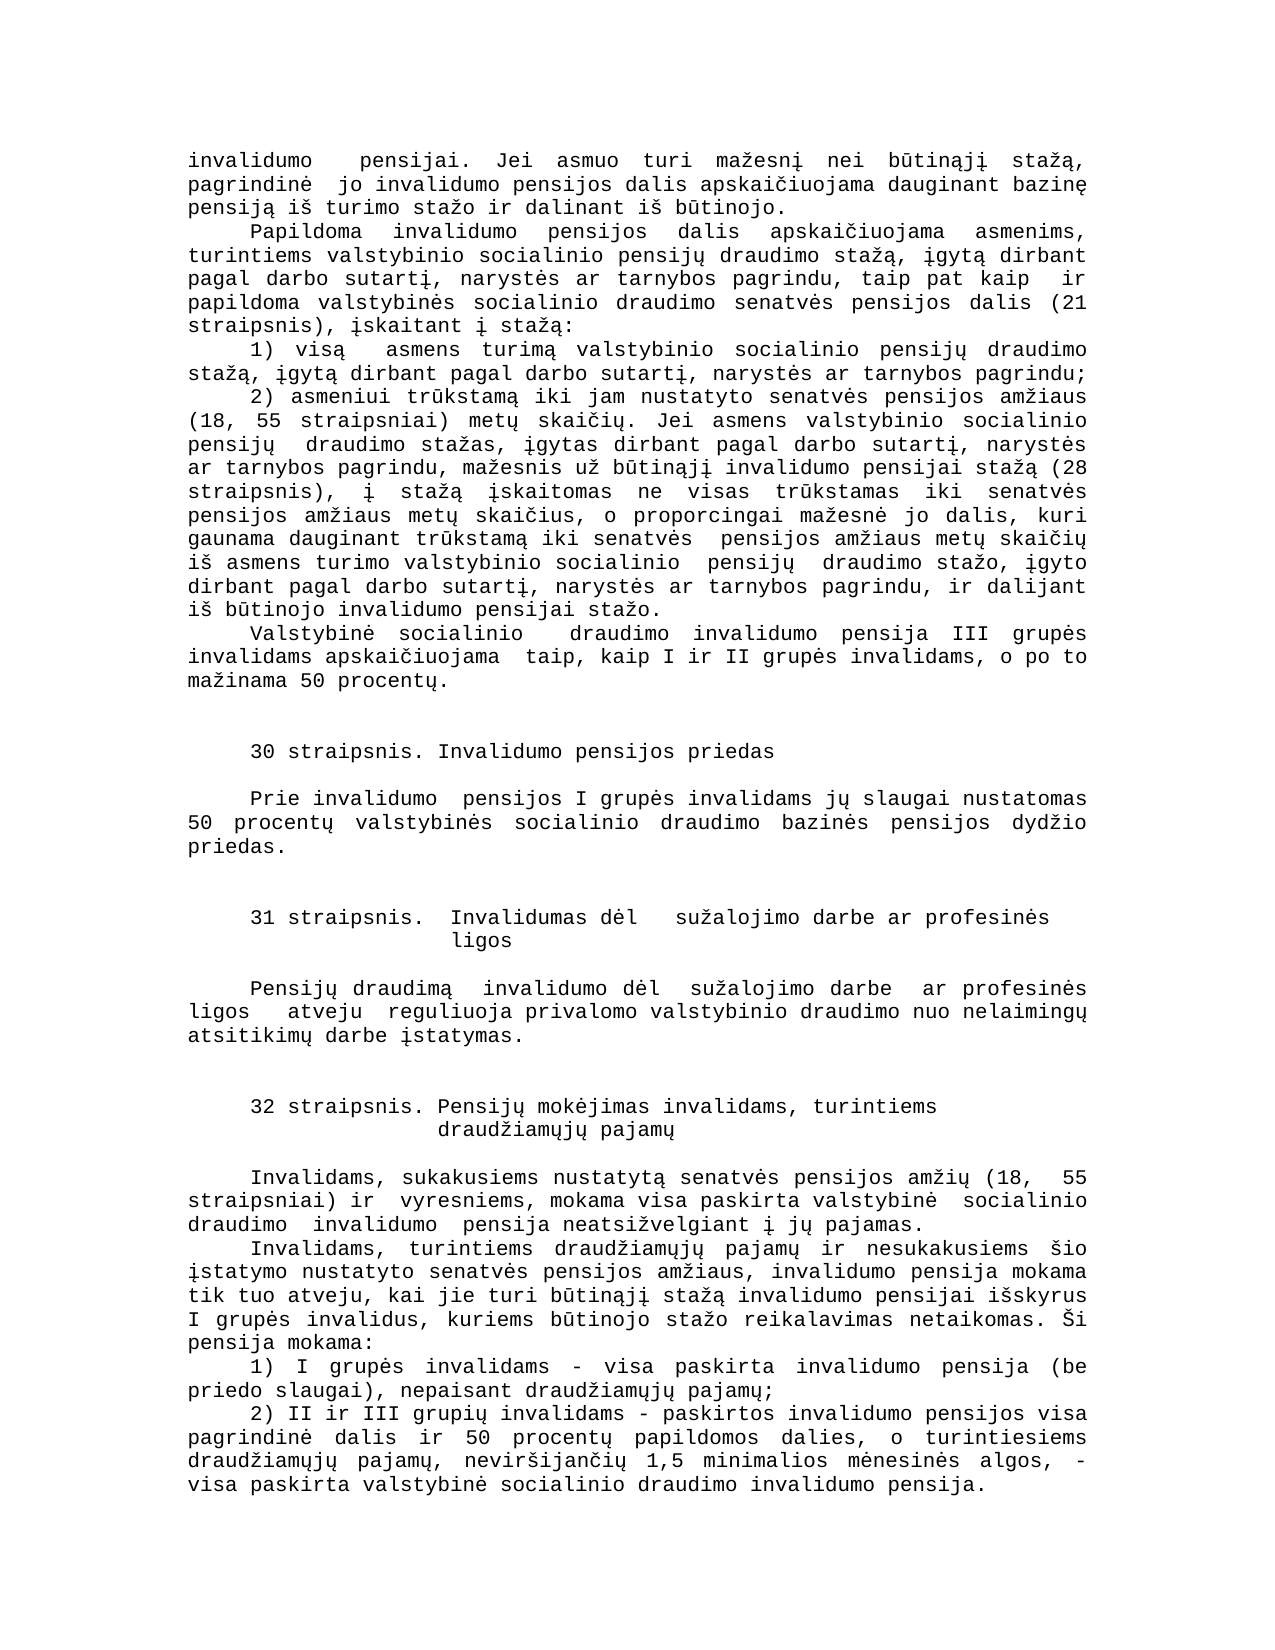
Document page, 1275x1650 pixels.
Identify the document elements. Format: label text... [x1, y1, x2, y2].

text Prie invalidumo pensijos I grupės invalidams jų slaugai nustatomas 50 procentų valstybinės socialinio draudimo bazinės pensijos dydžio priedas. [187, 788, 1087, 859]
text 30 straipsnis. Invalidumo pensijos priedas [187, 741, 1087, 765]
text 2) II ir III grupių invalidams - paskirtos invalidumo pensijos visa pagrindinė dalis ir 50 procentų papildomos dalies, o turintiesiems draudžiamųjų pajamų, neviršijančių 1,5 minimalios mėnesinės algos, - visa paskirta valstybinė socialinio draudimo invalidumo pensija. [187, 1403, 1087, 1498]
text 1) visą asmens turimą valstybinio socialinio pensijų draudimo stažą, įgytą dirbant pagal darbo sutartį, narystės ar tarnybos pagrindu; [187, 339, 1087, 386]
text 32 straipsnis. Pensijų mokėjimas invalidams, turintiems [187, 1096, 1087, 1119]
text 1) I grupės invalidams - visa paskirta invalidumo pensija (be priedo slaugai), nepaisant draudžiamųjų pajamų; [187, 1356, 1087, 1403]
text ligos [187, 930, 1087, 954]
text Valstybinė socialinio draudimo invalidumo pensija III grupės invalidams apskaičiuojama taip, kaip I ir II grupės invalidams, o po to mažinama 50 procentų. [187, 623, 1087, 694]
text Invalidams, sukakusiems nustatytą senatvės pensijos amžių (18, 55 straipsniai) ir vyresniems, mokama visa paskirta valstybinė socialinio draudimo invalidumo pensija neatsižvelgiant į jų pajamas. [187, 1167, 1087, 1238]
text 2) asmeniui trūkstamą iki jam nustatyto senatvės pensijos amžiaus (18, 55 straipsniai) metų skaičių. Jei asmens valstybinio socialinio pensijų draudimo stažas, įgytas dirbant pagal darbo sutartį, narystės ar tarnybos pagrindu, mažesnis už būtinąjį invalidumo pensijai stažą (28 straipsnis), į stažą įskaitomas ne visas trūkstamas iki senatvės pensijos amžiaus metų skaičius, o proporcingai mažesnė jo dalis, kuri gaunama dauginant trūkstamą iki senatvės pensijos amžiaus metų skaičių iš asmens turimo valstybinio socialinio pensijų draudimo stažo, įgyto dirbant pagal darbo sutartį, narystės ar tarnybos pagrindu, ir dalijant iš būtinojo invalidumo pensijai stažo. [187, 386, 1087, 623]
text Pensijų draudimą invalidumo dėl sužalojimo darbe ar profesinės ligos atveju reguliuoja privalomo valstybinio draudimo nuo nelaimingų atsitikimų darbe įstatymas. [187, 978, 1087, 1048]
text invalidumo pensijai. Jei asmuo turi mažesnį nei būtinąjį stažą, pagrindinė jo invalidumo pensijos dalis apskaičiuojama dauginant bazinę pensiją iš turimo stažo ir dalinant iš būtinojo. [187, 150, 1087, 221]
text draudžiamųjų pajamų [187, 1119, 1087, 1143]
text Papildoma invalidumo pensijos dalis apskaičiuojama asmenims, turintiems valstybinio socialinio pensijų draudimo stažą, įgytą dirbant pagal darbo sutartį, narystės ar tarnybos pagrindu, taip pat kaip ir papildoma valstybinės socialinio draudimo senatvės pensijos dalis (21 straipsnis), įskaitant į stažą: [187, 221, 1087, 339]
text Invalidams, turintiems draudžiamųjų pajamų ir nesukakusiems šio įstatymo nustatyto senatvės pensijos amžiaus, invalidumo pensija mokama tik tuo atveju, kai jie turi būtinąjį stažą invalidumo pensijai išskyrus I grupės invalidus, kuriems būtinojo stažo reikalavimas netaikomas. Ši pensija mokama: [187, 1238, 1087, 1356]
text 31 straipsnis. Invalidumas dėl sužalojimo darbe ar profesinės [187, 907, 1087, 930]
